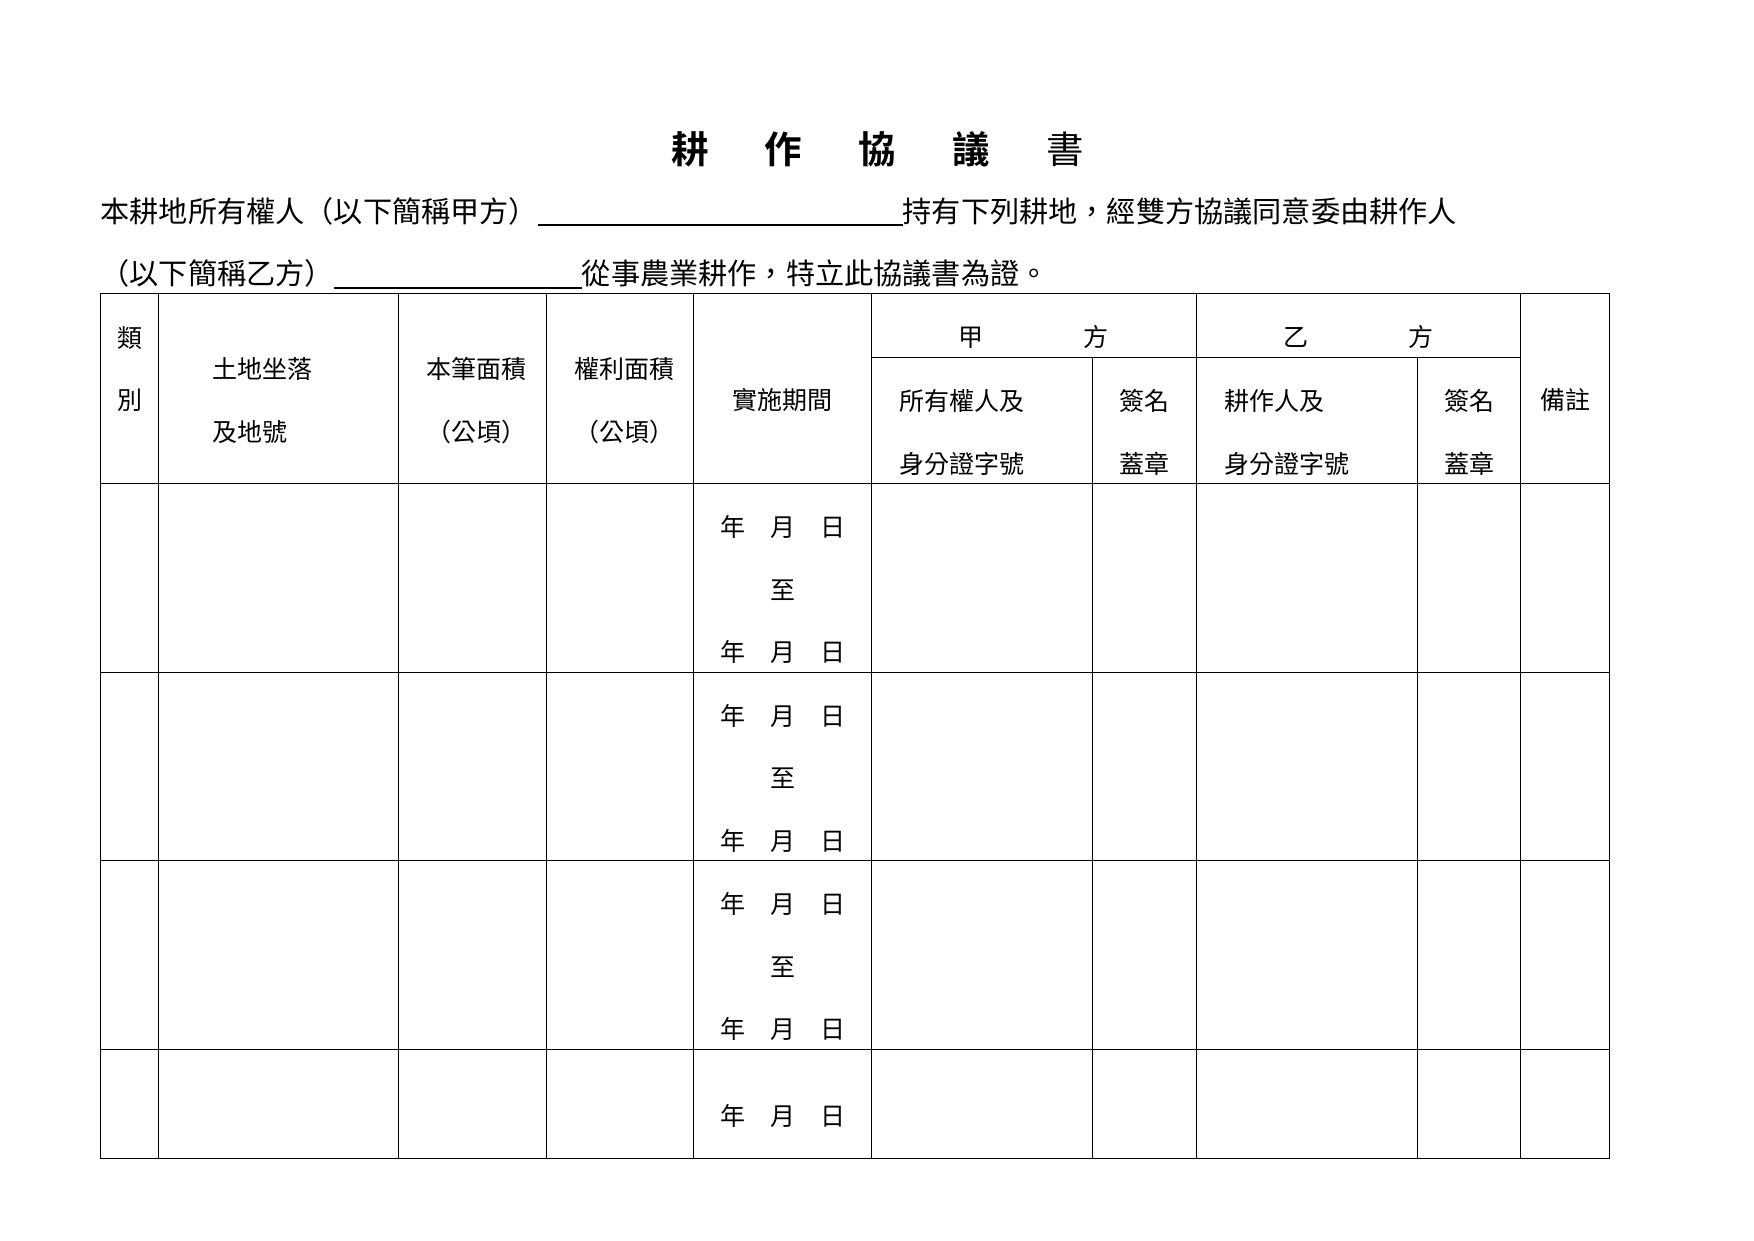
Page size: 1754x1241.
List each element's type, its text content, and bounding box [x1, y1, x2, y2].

table_cell 耕作人及 身分證字號 [1197, 358, 1417, 483]
table_cell [1197, 673, 1417, 860]
table_cell [159, 861, 398, 1049]
table_cell [1197, 1050, 1417, 1158]
table_cell [399, 484, 546, 672]
table_cell 年 月 日 至 年 月 日 [694, 861, 871, 1049]
table_cell [1418, 1050, 1520, 1158]
table_header 類 別 [101, 294, 158, 483]
table_cell [1418, 484, 1520, 672]
text （以下簡稱乙方） 從事農業耕作，特立此協議書為證。 [100, 230, 1653, 293]
table_cell [1093, 484, 1196, 672]
table_cell [1093, 1050, 1196, 1158]
table_cell 年 月 日 [694, 1050, 871, 1158]
table_cell [1418, 673, 1520, 860]
table_cell [101, 861, 158, 1049]
table_cell [547, 1050, 693, 1158]
table_cell [1197, 484, 1417, 672]
table_cell [101, 673, 158, 860]
table_cell [399, 861, 546, 1049]
table_cell [1418, 861, 1520, 1049]
table_cell [1521, 1050, 1609, 1158]
table_cell 年 月 日 至 年 月 日 [694, 484, 871, 672]
table_header 實施期間 [694, 294, 871, 483]
table_cell [159, 484, 398, 672]
table_header 甲 方 [872, 294, 1196, 357]
table_cell [1521, 673, 1609, 860]
table_cell 簽名 蓋章 [1418, 358, 1520, 483]
table_header 土地坐落 及地號 [159, 294, 398, 483]
table_header 備註 [1521, 294, 1609, 483]
table_cell [1093, 861, 1196, 1049]
table_cell [1521, 484, 1609, 672]
table_header 乙 方 [1197, 294, 1520, 357]
table_cell [872, 673, 1092, 860]
table_cell [399, 673, 546, 860]
table_cell 所有權人及 身分證字號 [872, 358, 1092, 483]
text 耕 作 協 議 書 [100, 105, 1653, 168]
table_cell [547, 673, 693, 860]
table_cell [159, 673, 398, 860]
table_cell [872, 861, 1092, 1049]
table_cell [1521, 861, 1609, 1049]
table_cell [872, 484, 1092, 672]
table_header 權利面積 （公頃） [547, 294, 693, 483]
table_cell [1093, 673, 1196, 860]
table_cell [101, 484, 158, 672]
table_cell [547, 861, 693, 1049]
text 本耕地所有權人（以下簡稱甲方） 持有下列耕地，經雙方協議同意委由耕作人 [100, 168, 1653, 230]
table_cell 年 月 日 至 年 月 日 [694, 673, 871, 860]
table_cell [399, 1050, 546, 1158]
table_cell [159, 1050, 398, 1158]
table_cell [872, 1050, 1092, 1158]
table_cell 簽名 蓋章 [1093, 358, 1196, 483]
table_cell [101, 1050, 158, 1158]
table_cell [547, 484, 693, 672]
table_cell [1197, 861, 1417, 1049]
table_header 本筆面積 （公頃） [399, 294, 546, 483]
